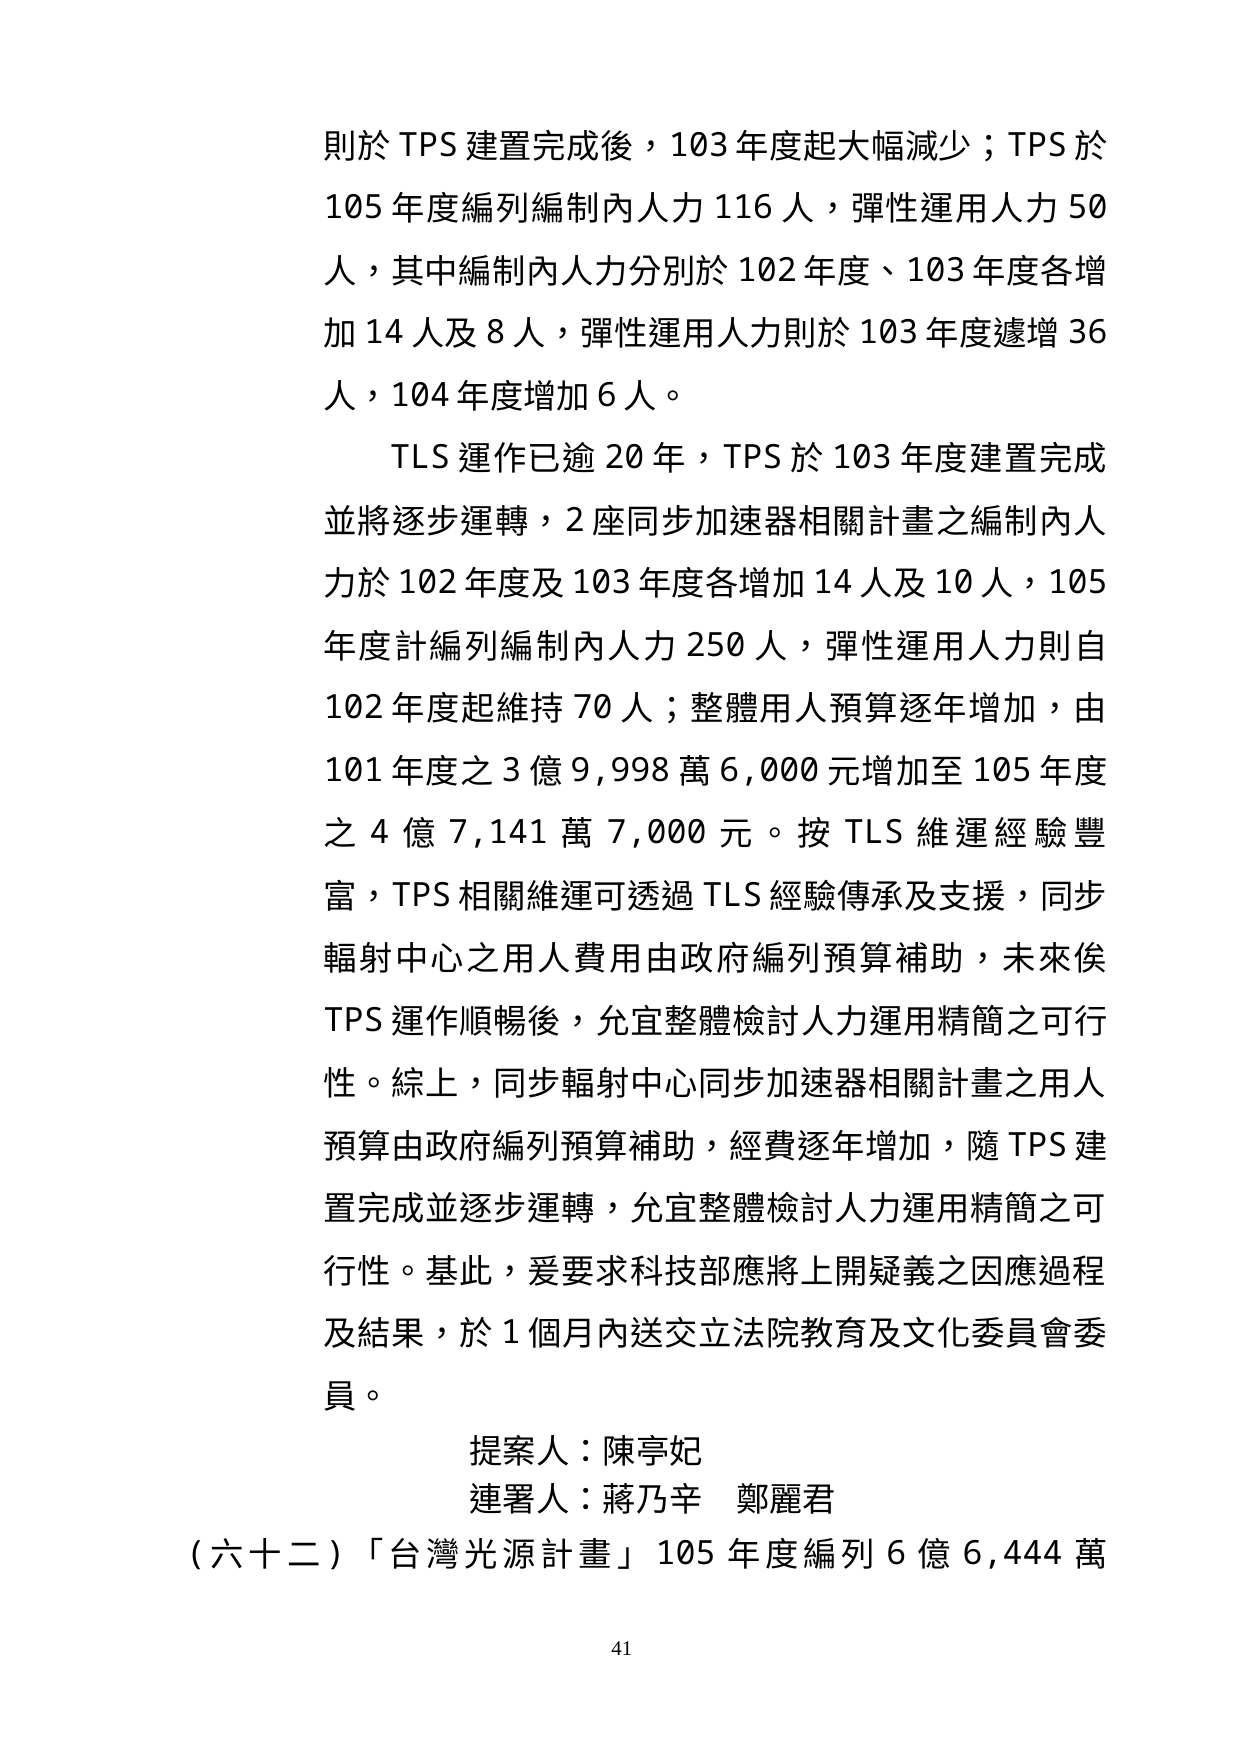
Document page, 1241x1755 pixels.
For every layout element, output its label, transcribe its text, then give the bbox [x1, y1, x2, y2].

text 則於TPS建置完成後，103年度起大幅減少；TPS於105年度編列編制內人力116人，彈性運用人力50人，其中編制內人力分別於102年度、103年度各增加14人及8人，彈性運用人力則於103年度遽增36人，104年度增加6人。 [323, 112, 1107, 425]
text (六十二)「台灣光源計畫」105年度編列6億6,444萬 [186, 1521, 1107, 1583]
text 連署人：蔣乃辛 鄭麗君 [136, 1473, 1107, 1521]
text 提案人：陳亭妃 [136, 1425, 1107, 1473]
text TLS運作已逾20年，TPS於103年度建置完成並將逐步運轉，2座同步加速器相關計畫之編制內人力於102年度及103年度各增加14人及10人，105年度計編列編制內人力250人，彈性運用人力則自102年度起維持70人；整體用人預算逐年增加，由101年度之3億9,998萬6,000元增加至105年度之4億7,141萬7,000元。按TLS維運經驗豐富，TPS相關維運可透過TLS經驗傳承及支援，同步輻射中心之用人費用由政府編列預算補助，未來俟TPS運作順暢後，允宜整體檢討人力運用精簡之可行性。綜上，同步輻射中心同步加速器相關計畫之用人預算由政府編列預算補助，經費逐年增加，隨TPS建置完成並逐步運轉，允宜整體檢討人力運用精簡之可行性。基此，爰要求科技部應將上開疑義之因應過程及結果，於1個月內送交立法院教育及文化委員會委員。 [323, 425, 1107, 1425]
